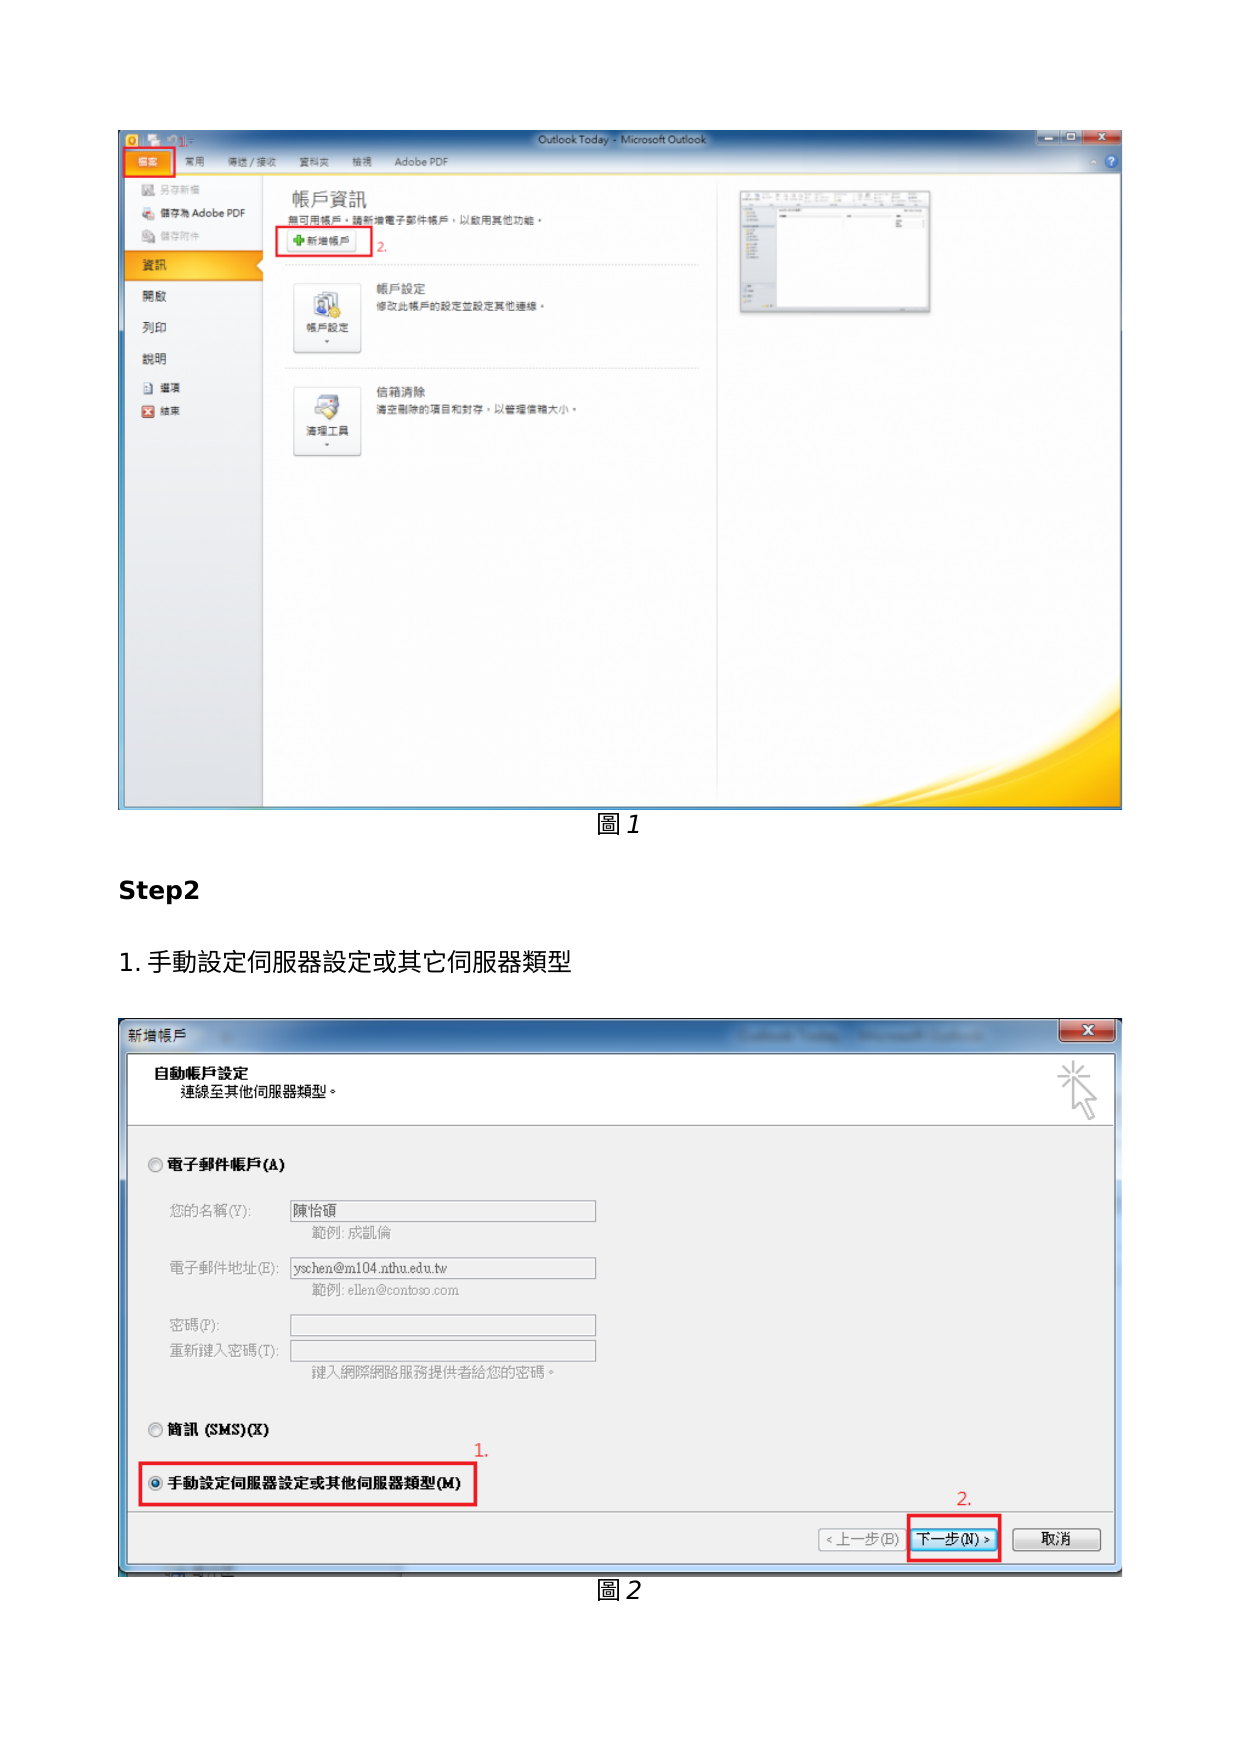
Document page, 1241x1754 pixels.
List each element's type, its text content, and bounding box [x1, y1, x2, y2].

text 圖1 [118, 810, 1122, 839]
picture [118, 130, 1123, 810]
list 手動設定伺服器設定或其它伺服器類型 [118, 948, 1122, 977]
subtitle Step2 [118, 877, 1122, 906]
picture [118, 1018, 1123, 1577]
text 圖2 [118, 1577, 1122, 1606]
